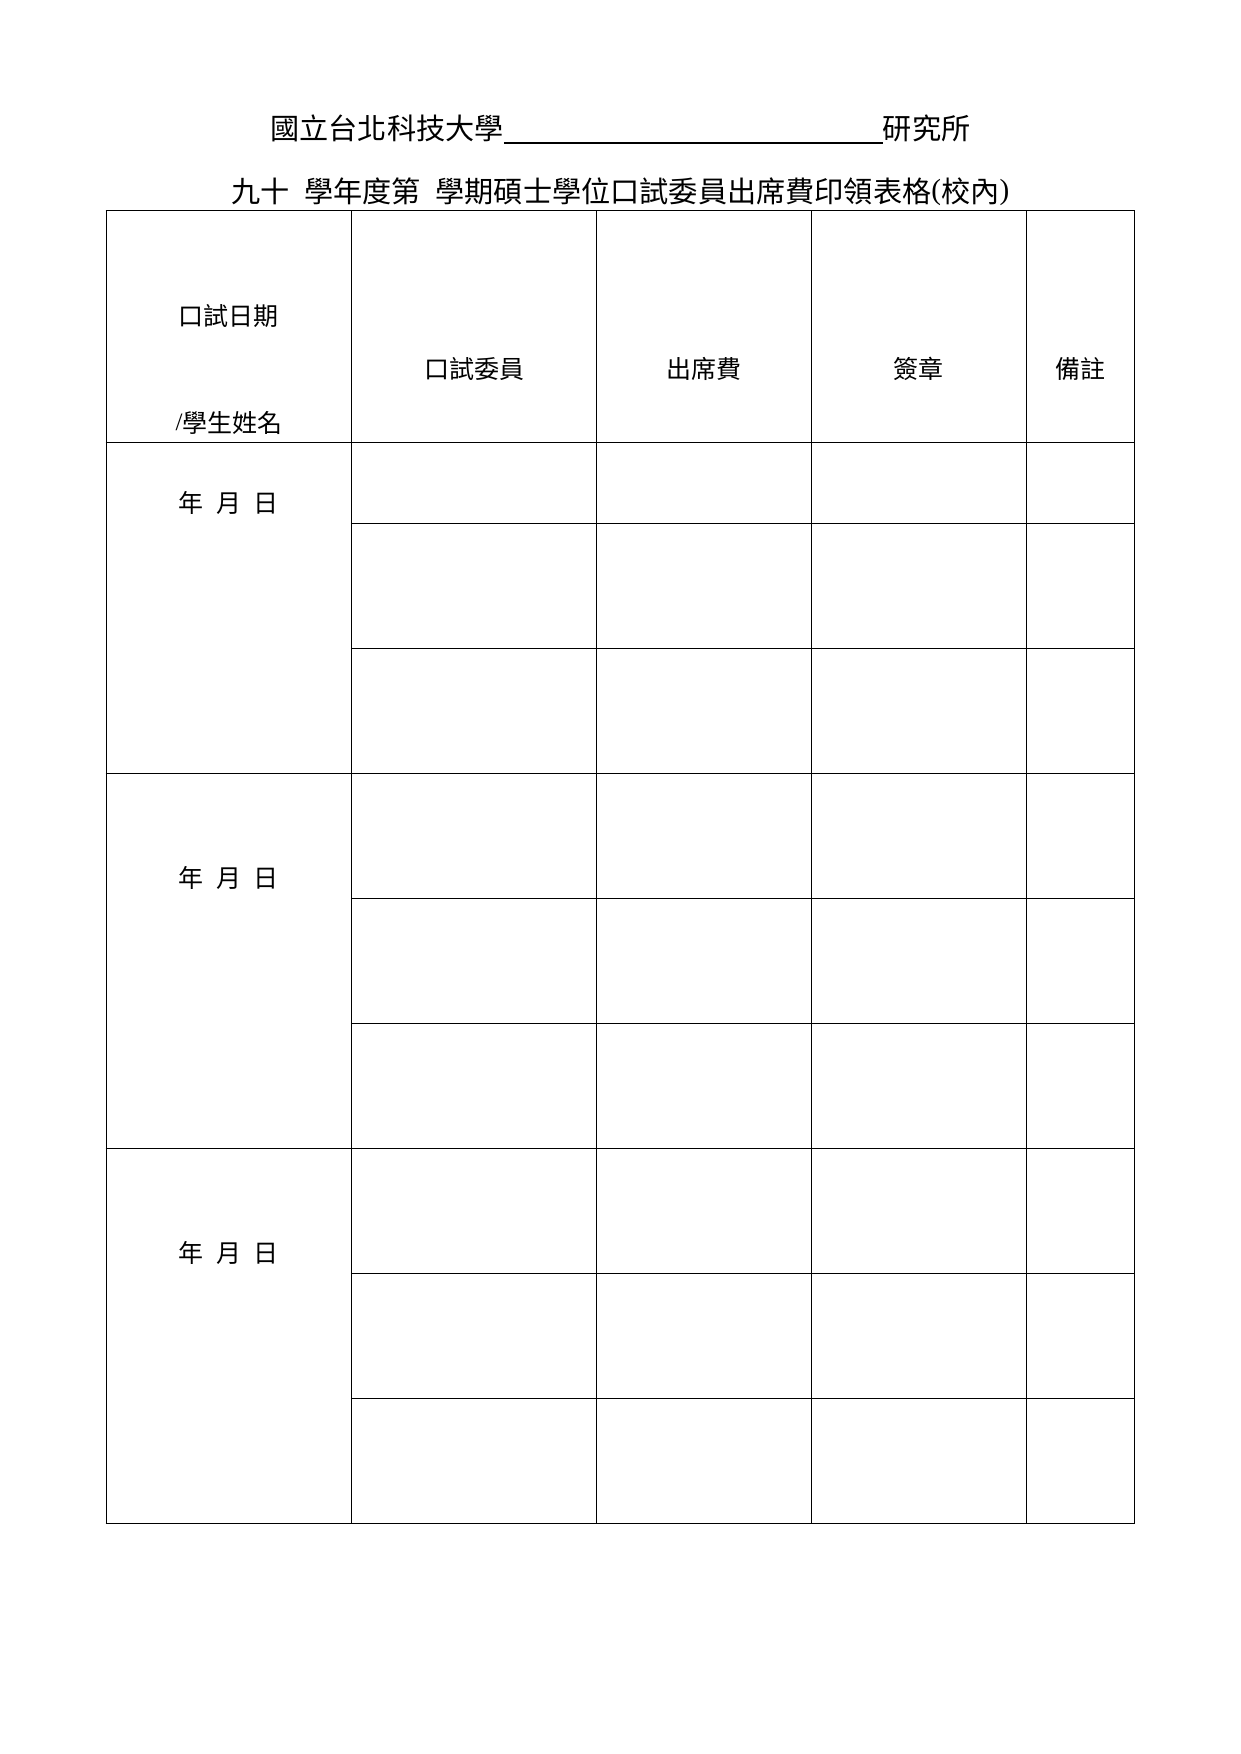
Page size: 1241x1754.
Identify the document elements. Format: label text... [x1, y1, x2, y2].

table_cell [812, 1024, 1026, 1148]
table_cell [597, 899, 811, 1023]
table_cell [1027, 1149, 1134, 1273]
table_header 口試日期 /學生姓名 [107, 211, 351, 442]
table_cell [1027, 649, 1134, 773]
text 國立台北科技大學 研究所 [187, 85, 1053, 148]
table_cell [1027, 1274, 1134, 1398]
table_cell [1027, 899, 1134, 1023]
table_cell [597, 774, 811, 898]
table_cell [352, 1274, 596, 1398]
table_cell [352, 649, 596, 773]
table_cell [597, 1149, 811, 1273]
table_cell [812, 1399, 1026, 1523]
table_cell [597, 649, 811, 773]
text 九十 學年度第 學期碩士學位口試委員出席費印領表格(校內) [187, 148, 1053, 210]
table_header 簽章 [812, 211, 1026, 442]
table_cell [597, 443, 811, 523]
table_cell [597, 1399, 811, 1523]
table_cell [352, 774, 596, 898]
table_cell [812, 443, 1026, 523]
table_cell [352, 1399, 596, 1523]
table_cell [352, 1024, 596, 1148]
table_cell [812, 774, 1026, 898]
table_cell [812, 649, 1026, 773]
table_cell [1027, 1399, 1134, 1523]
table_cell [1027, 443, 1134, 523]
table_cell [597, 1024, 811, 1148]
table_cell [812, 524, 1026, 648]
table_cell [812, 1274, 1026, 1398]
table_cell [352, 899, 596, 1023]
table_cell 年 月 日 [107, 443, 351, 773]
table_header 口試委員 [352, 211, 596, 442]
table_header 出席費 [597, 211, 811, 442]
table_cell [352, 524, 596, 648]
table_cell [1027, 524, 1134, 648]
table_cell 年 月 日 [107, 1149, 351, 1523]
table_cell [352, 443, 596, 523]
table_cell 年 月 日 [107, 774, 351, 1148]
table_cell [1027, 1024, 1134, 1148]
table_header 備註 [1027, 211, 1134, 442]
table_cell [597, 524, 811, 648]
table_cell [1027, 774, 1134, 898]
table_cell [597, 1274, 811, 1398]
table_cell [812, 899, 1026, 1023]
table_cell [812, 1149, 1026, 1273]
table_cell [352, 1149, 596, 1273]
